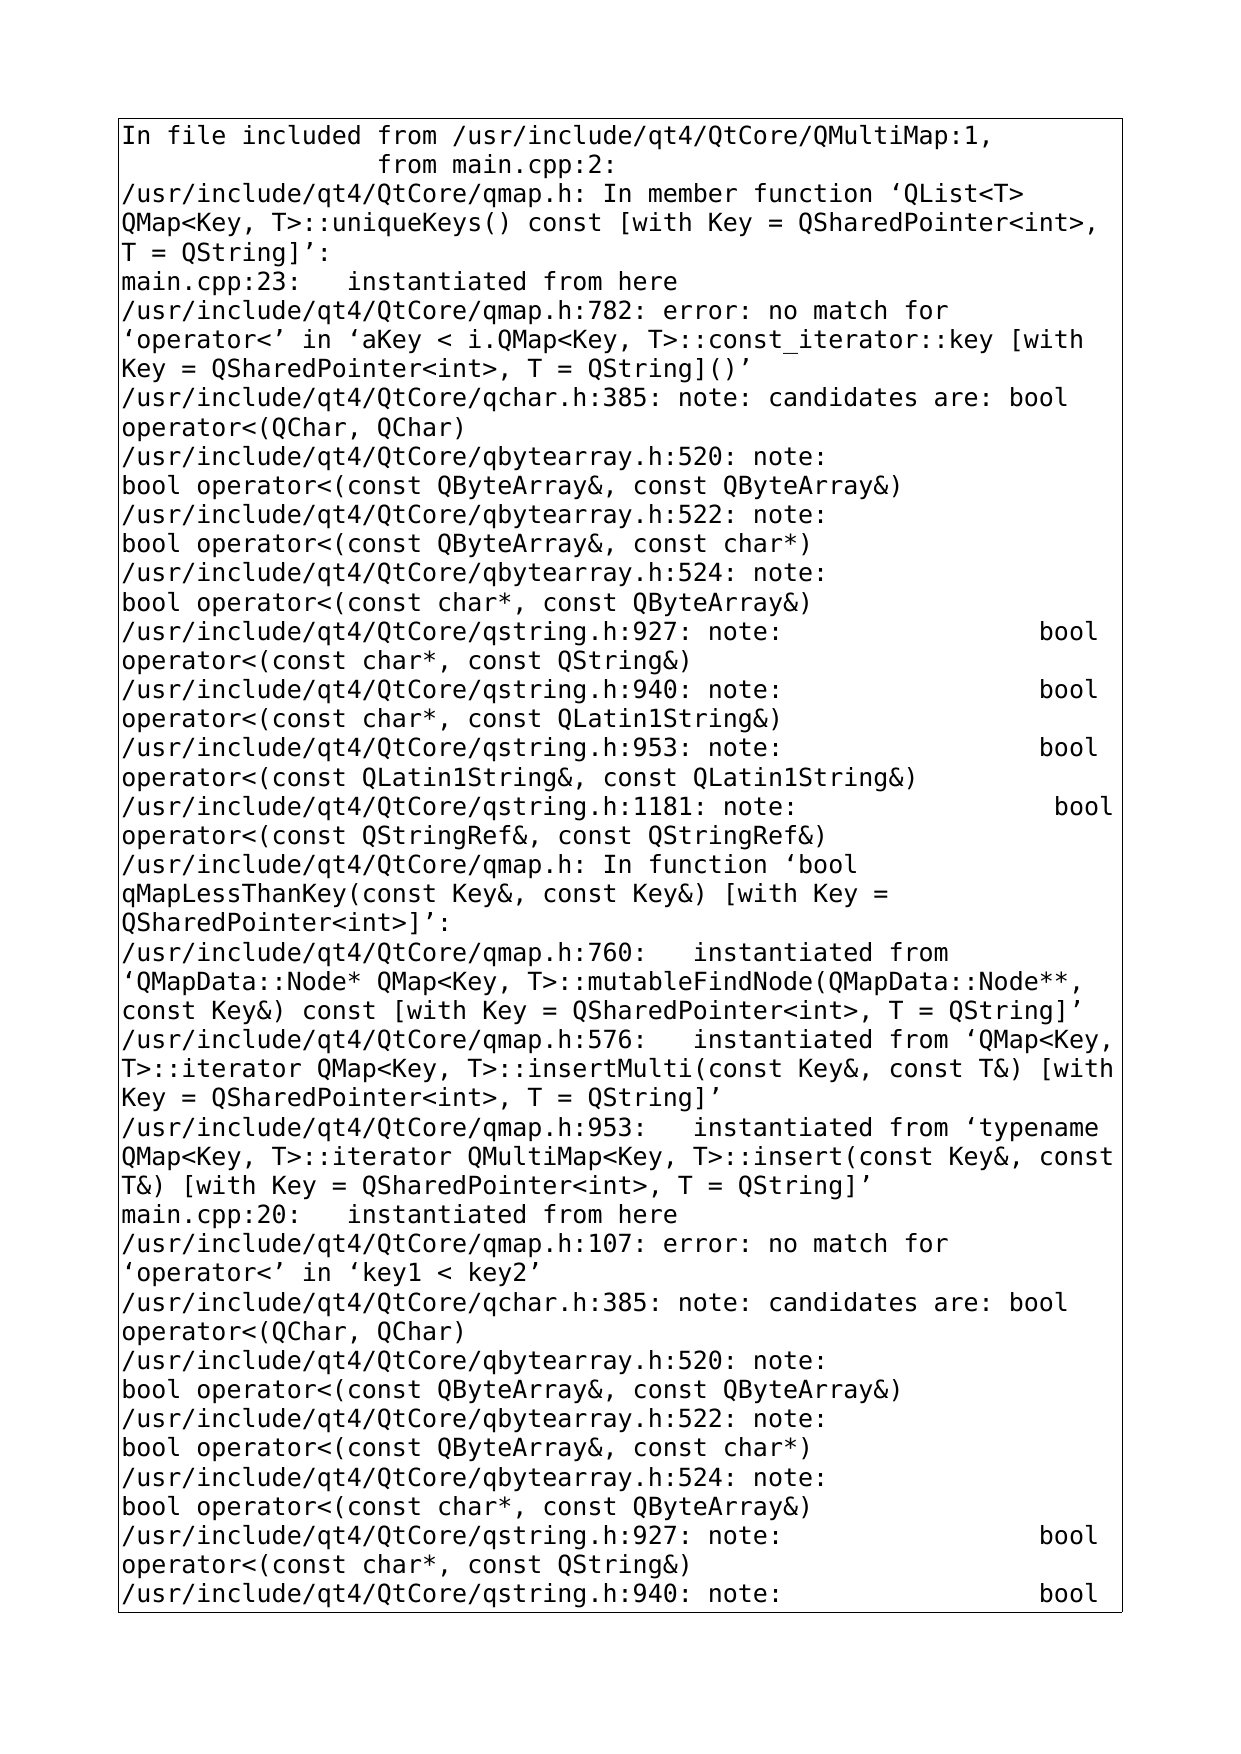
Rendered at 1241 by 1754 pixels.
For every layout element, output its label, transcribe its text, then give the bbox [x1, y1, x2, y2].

table_header In file included from /usr/include/qt4/QtCore/QMultiMap:1, from main.cpp:2: /usr/include/qt4/QtCore/qmap.h: In member function ‘QList<T> QMap<Key, T>::uniqueKeys() const [with Key = QSharedPointer<int>, T = QString]’: main.cpp:23: instantiated from here /usr/include/qt4/QtCore/qmap.h:782: error: no match for ‘operator<’ in ‘aKey < i.QMap<Key, T>::const_iterator::key [with Key = QSharedPointer<int>, T = QString]()’ /usr/include/qt4/QtCore/qchar.h:385: note: candidates are: bool operator<(QChar, QChar) /usr/include/qt4/QtCore/qbytearray.h:520: note: bool operator<(const QByteArray&, const QByteArray&) /usr/include/qt4/QtCore/qbytearray.h:522: note: bool operator<(const QByteArray&, const char*) /usr/include/qt4/QtCore/qbytearray.h:524: note: bool operator<(const char*, const QByteArray&) /usr/include/qt4/QtCore/qstring.h:927: note: bool operator<(const char*, const QString&) /usr/include/qt4/QtCore/qstring.h:940: note: bool operator<(const char*, const QLatin1String&) /usr/include/qt4/QtCore/qstring.h:953: note: bool operator<(const QLatin1String&, const QLatin1String&) /usr/include/qt4/QtCore/qstring.h:1181: note: bool operator<(const QStringRef&, const QStringRef&) /usr/include/qt4/QtCore/qmap.h: In function ‘bool qMapLessThanKey(const Key&, const Key&) [with Key = QSharedPointer<int>]’: /usr/include/qt4/QtCore/qmap.h:760: instantiated from ‘QMapData::Node* QMap<Key, T>::mutableFindNode(QMapData::Node**, const Key&) const [with Key = QSharedPointer<int>, T = QString]’ /usr/include/qt4/QtCore/qmap.h:576: instantiated from ‘QMap<Key, T>::iterator QMap<Key, T>::insertMulti(const Key&, const T&) [with Key = QSharedPointer<int>, T = QString]’ /usr/include/qt4/QtCore/qmap.h:953: instantiated from ‘typename QMap<Key, T>::iterator QMultiMap<Key, T>::insert(const Key&, const T&) [with Key = QSharedPointer<int>, T = QString]’ main.cpp:20: instantiated from here /usr/include/qt4/QtCore/qmap.h:107: error: no match for ‘operator<’ in ‘key1 < key2’ /usr/include/qt4/QtCore/qchar.h:385: note: candidates are: bool operator<(QChar, QChar) /usr/include/qt4/QtCore/qbytearray.h:520: note: bool operator<(const QByteArray&, const QByteArray&) /usr/include/qt4/QtCore/qbytearray.h:522: note: bool operator<(const QByteArray&, const char*) /usr/include/qt4/QtCore/qbytearray.h:524: note: bool operator<(const char*, const QByteArray&) /usr/include/qt4/QtCore/qstring.h:927: note: bool operator<(const char*, const QString&) /usr/include/qt4/QtCore/qstring.h:940: note: bool [119, 119, 1122, 1612]
